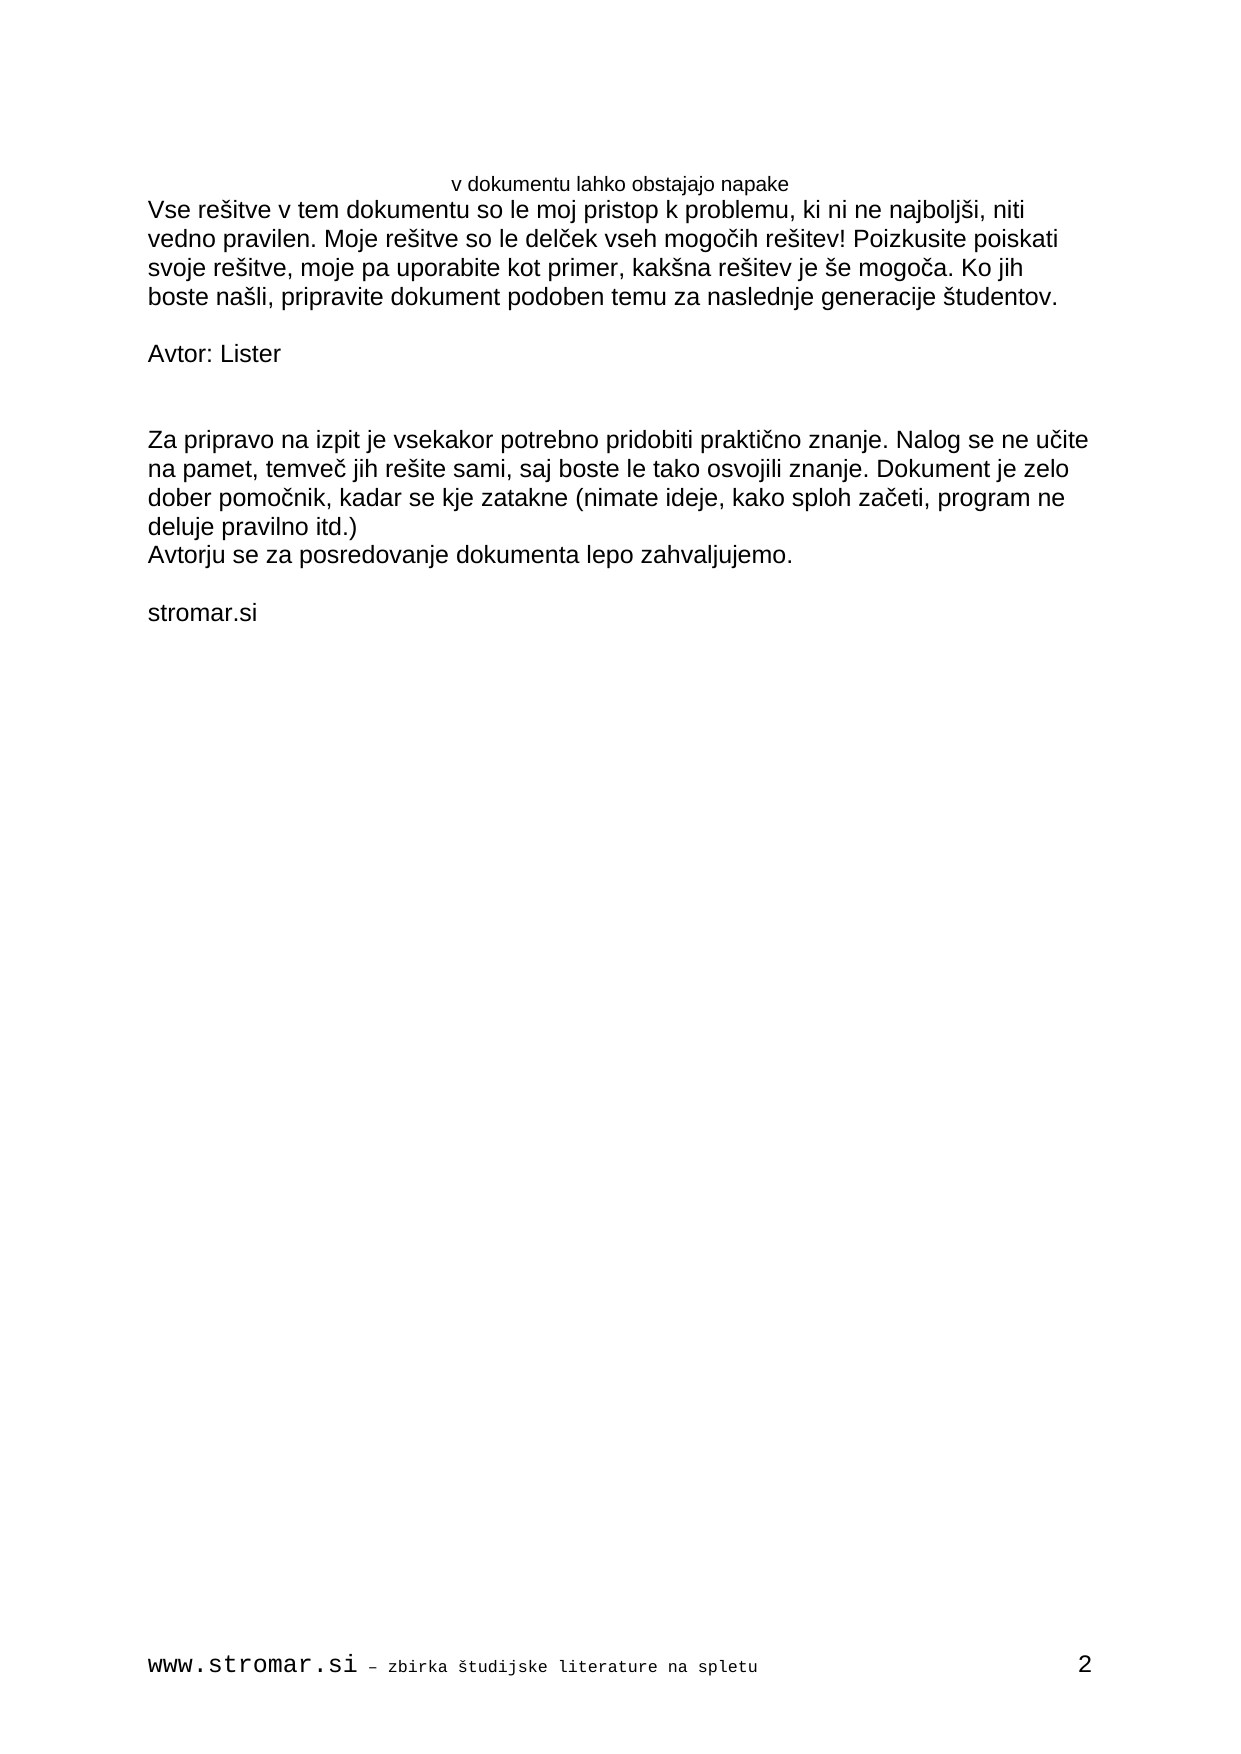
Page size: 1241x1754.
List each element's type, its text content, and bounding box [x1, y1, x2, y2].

text Avtorju se za posredovanje dokumenta lepo zahvaljujemo. [148, 541, 1093, 569]
text stromar.si [148, 598, 1093, 627]
text Avtor: Lister [148, 339, 1093, 368]
text v dokumentu lahko obstajajo napake [148, 172, 1093, 196]
text Vse rešitve v tem dokumentu so le moj pristop k problemu, ki ni ne najboljši, niti vedno pravilen. Moje rešitve so le delček vseh mogočih rešitev! Poizkusite poiskati svoje rešitve, moje pa uporabite kot primer, kakšna rešitev je še mogoča. Ko jih boste našli, pripravite dokument podoben temu za naslednje generacije študentov. [148, 196, 1093, 311]
text Za pripravo na izpit je vsekakor potrebno pridobiti praktično znanje. Nalog se ne učite na pamet, temveč jih rešite sami, saj boste le tako osvojili znanje. Dokument je zelo dober pomočnik, kadar se kje zatakne (nimate ideje, kako sploh začeti, program ne deluje pravilno itd.) [148, 426, 1093, 541]
